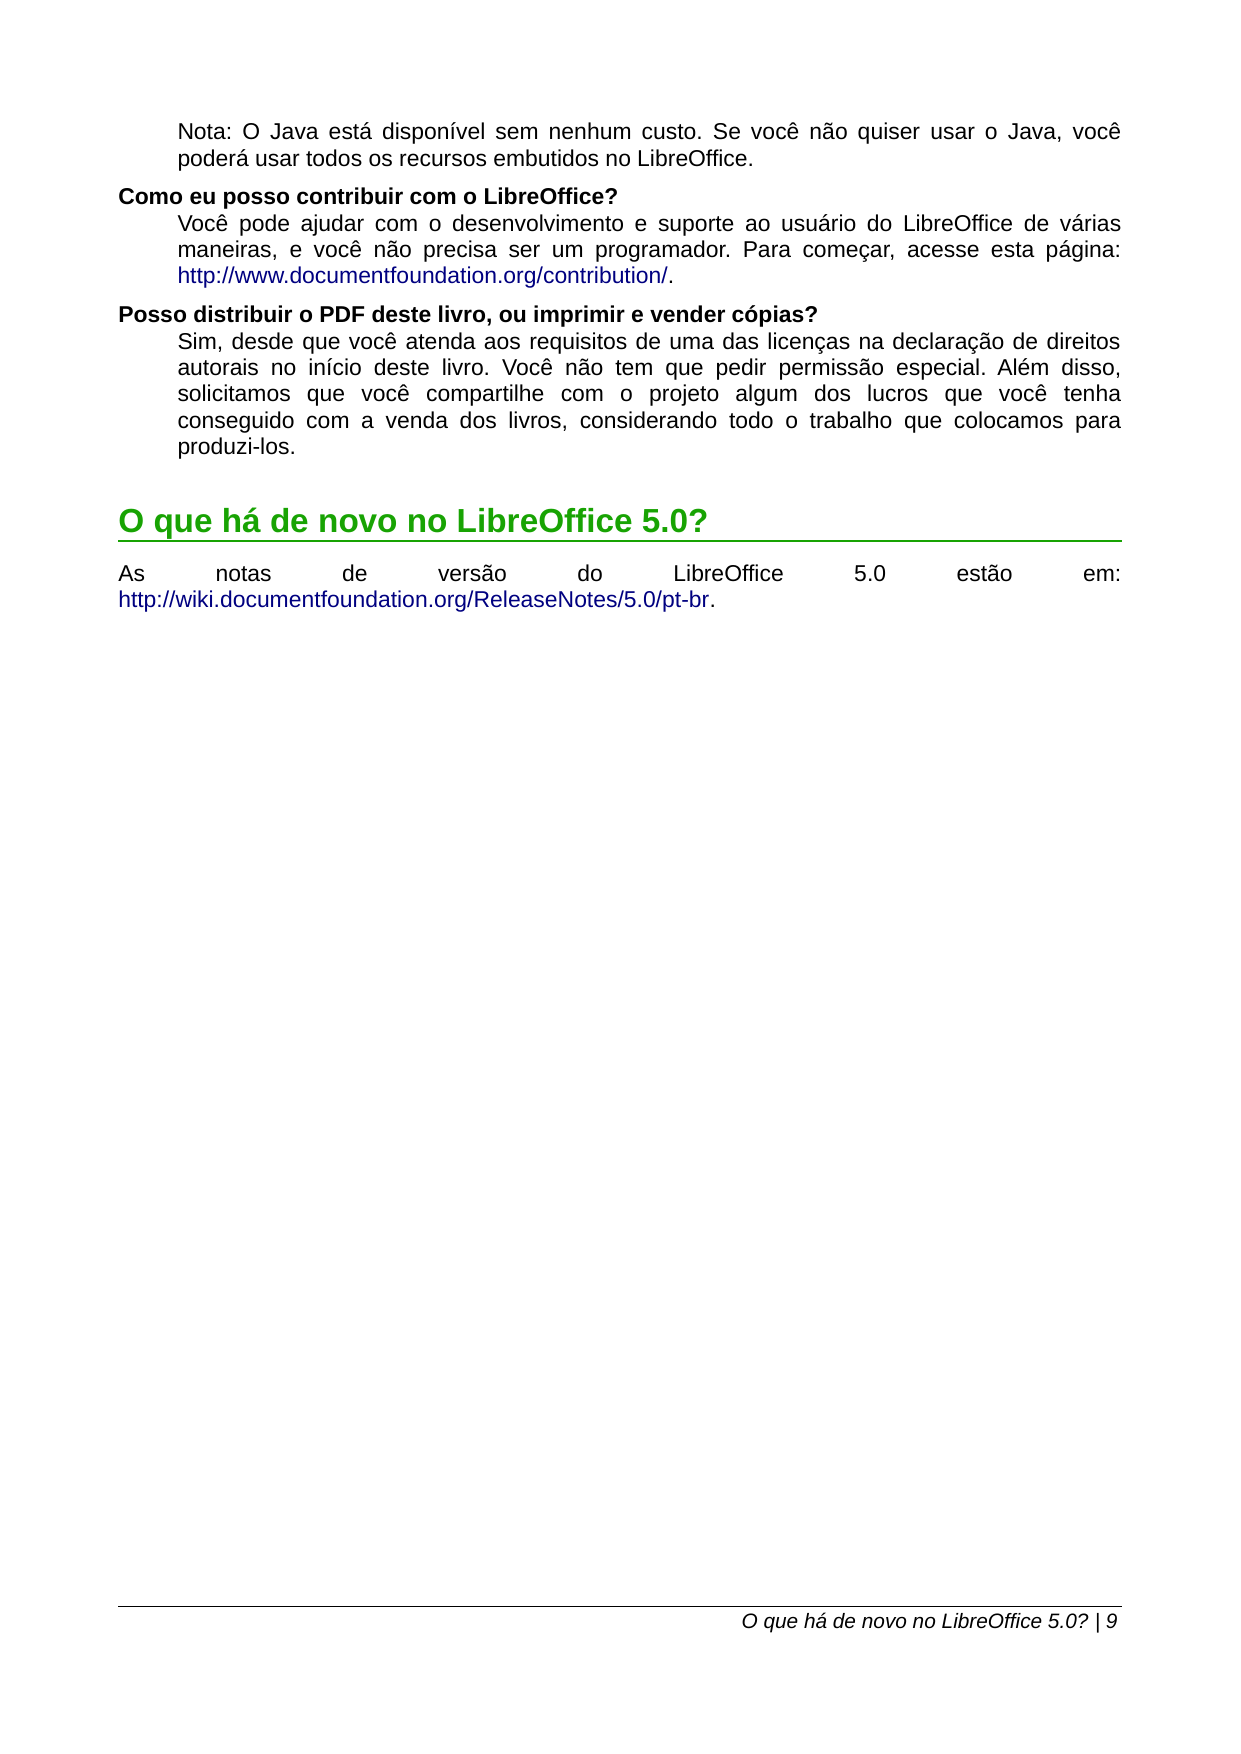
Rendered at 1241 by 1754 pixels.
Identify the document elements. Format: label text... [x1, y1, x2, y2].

text Como eu posso contribuir com o LibreOffice? [118, 183, 1122, 210]
subtitle O que há de novo no LibreOffice 5.0? [118, 501, 1122, 540]
text Sim, desde que você atenda aos requisitos de uma das licenças na declaração de direitos autorais no início deste livro. Você não tem que pedir permissão especial. Além disso, solicitamos que você compartilhe com o projeto algum dos lucros que você tenha conseguido com a venda dos livros, considerando todo o trabalho que colocamos para produzi-los. [177, 328, 1122, 459]
text Posso distribuir o PDF deste livro, ou imprimir e vender cópias? [118, 301, 1122, 328]
text Você pode ajudar com o desenvolvimento e suporte ao usuário do LibreOffice de várias maneiras, e você não precisa ser um programador. Para começar, acesse esta página: http://www.documentfoundation.org/contribution/. [177, 210, 1122, 289]
text As notas de versão do LibreOffice 5.0 estão em: http://wiki.documentfoundation.org/ReleaseNotes/5.0/pt-br. [118, 559, 1122, 612]
text Nota: O Java está disponível sem nenhum custo. Se você não quiser usar o Java, você poderá usar todos os recursos embutidos no LibreOffice. [177, 118, 1122, 171]
